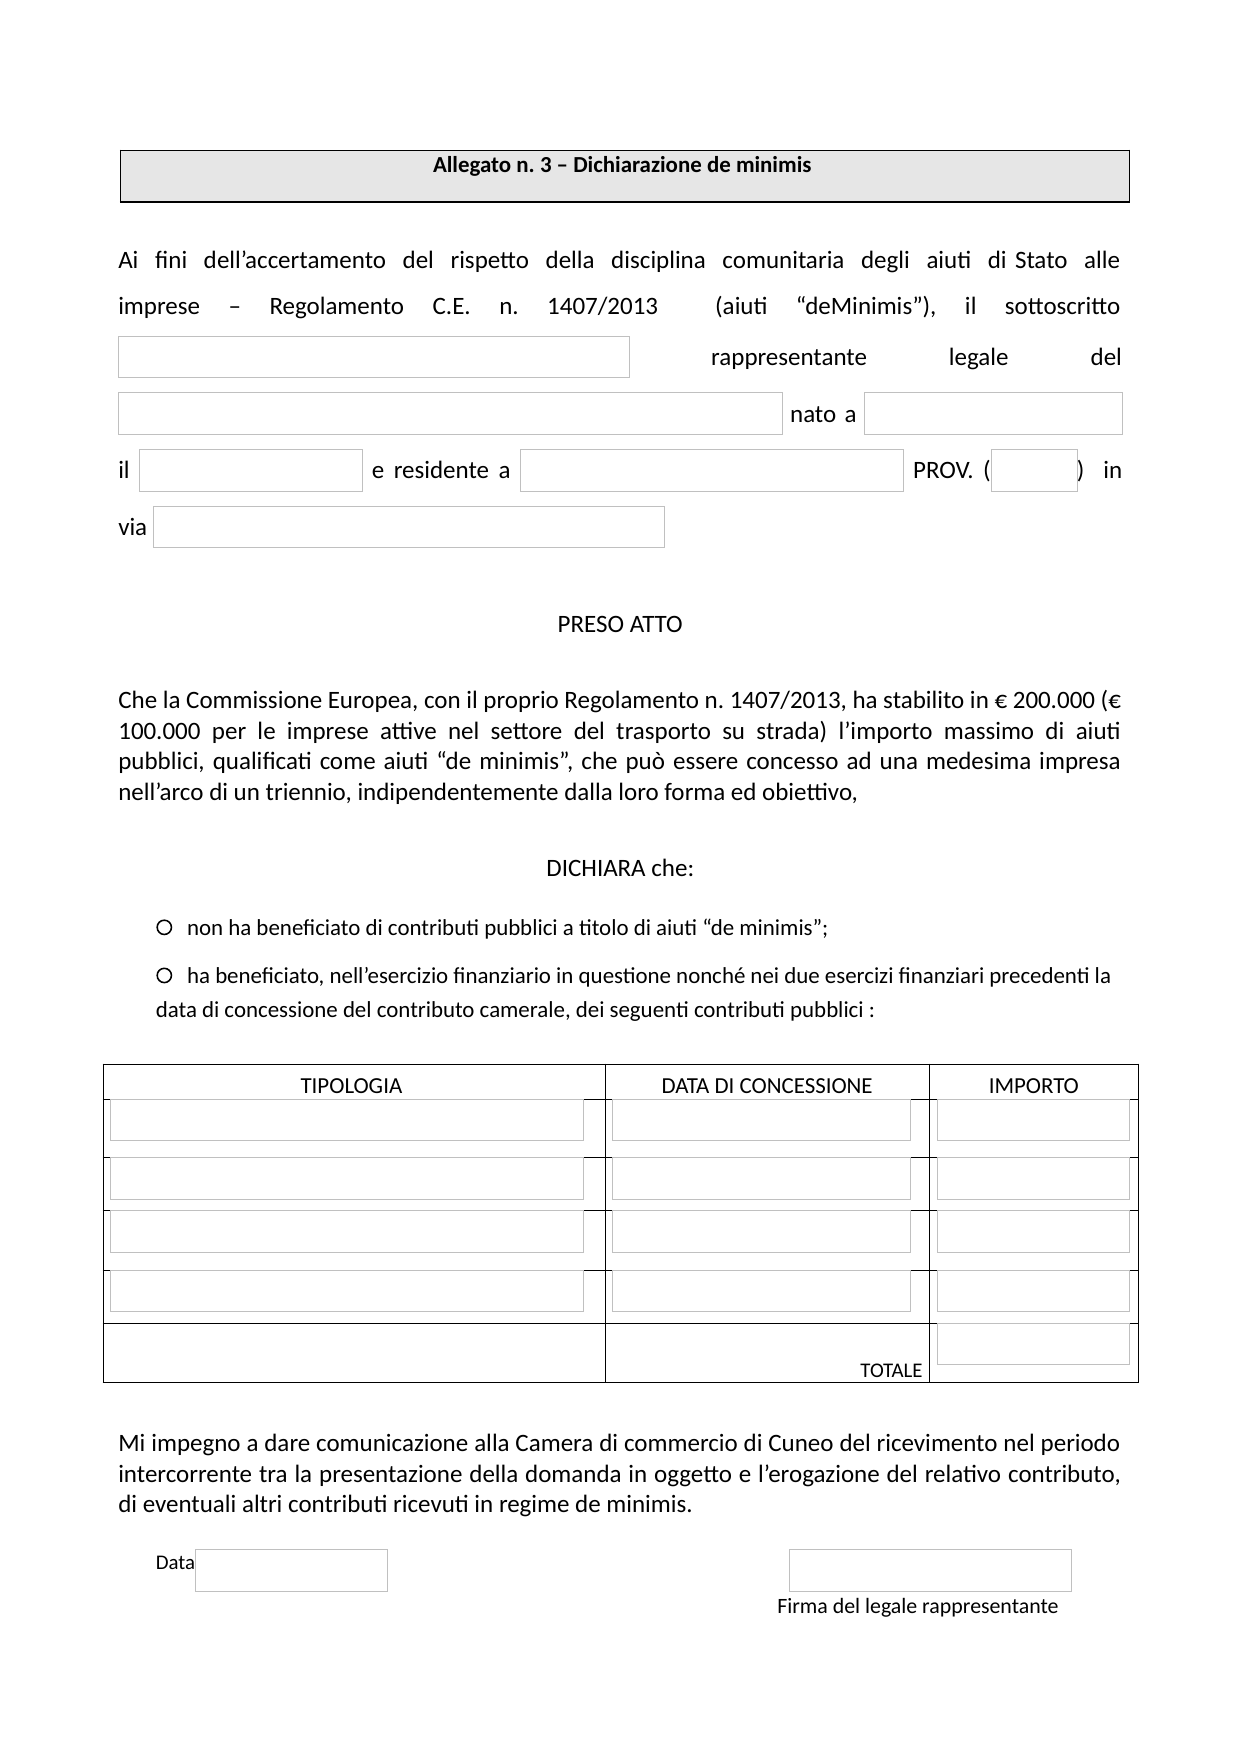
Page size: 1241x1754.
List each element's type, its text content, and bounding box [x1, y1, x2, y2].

table_cell [104, 1324, 605, 1382]
table_cell [104, 1100, 605, 1157]
text DICHIARA che: [118, 852, 1122, 883]
table_cell TOTALE [606, 1324, 929, 1382]
list ha beneficiato, nell’esercizio finanziario in questione nonché nei due esercizi finanziari precedenti la data di concessione del contributo camerale, dei seguenti contributi pubblici : [118, 961, 1122, 1023]
table_cell [930, 1324, 1138, 1382]
text Mi impegno a dare comunicazione alla Camera di commercio di Cuneo del ricevimento nel periodo intercorrente tra la presentazione della domanda in oggetto e l’erogazione del relativo contributo, di eventuali altri contributi ricevuti in regime de minimis. [118, 1427, 1122, 1519]
text Che la Commissione Europea, con il proprio Regolamento n. 1407/2013, ha stabilito in € 200.000 (€ 100.000 per le imprese attive nel settore del trasporto su strada) l’importo massimo di aiuti pubblici, qualificati come aiuti “de minimis”, che può essere concesso ad una medesima impresa nell’arco di un triennio, indipendentemente dalla loro forma ed obiettivo, [118, 684, 1122, 807]
table_cell [930, 1271, 1138, 1323]
table_cell [930, 1158, 1138, 1210]
text Data [156, 1549, 195, 1591]
table_cell [104, 1271, 605, 1323]
text [1072, 1549, 1122, 1591]
table_header IMPORTO [930, 1065, 1138, 1099]
table_cell [606, 1271, 929, 1323]
text PRESO ATTO [118, 608, 1122, 639]
text Firma del legale rappresentante [156, 1591, 1122, 1619]
table_cell [104, 1211, 605, 1270]
table_header DATA DI CONCESSIONE [606, 1065, 929, 1099]
list non ha beneficiato di contributi pubblici a titolo di aiuti “de minimis”; [118, 913, 1122, 941]
table_header TIPOLOGIA [104, 1065, 605, 1099]
table_cell [606, 1211, 929, 1270]
table_header Allegato n. 3 – Dichiarazione de minimis [121, 151, 1129, 201]
text [388, 1549, 789, 1591]
table_cell [606, 1100, 929, 1157]
text Ai fini dell’accertamento del rispetto della disciplina comunitaria degli aiuti di Stato alle imprese – Regolamento C.E. n. 1407/2013 (aiuti “deMinimis”), il sottoscritto rappresentante legale del nato a il e residente a PROV. () in via [118, 244, 1122, 547]
table_cell [930, 1211, 1138, 1270]
table_cell [104, 1158, 605, 1210]
table_cell [606, 1158, 929, 1210]
table_cell [930, 1100, 1138, 1157]
